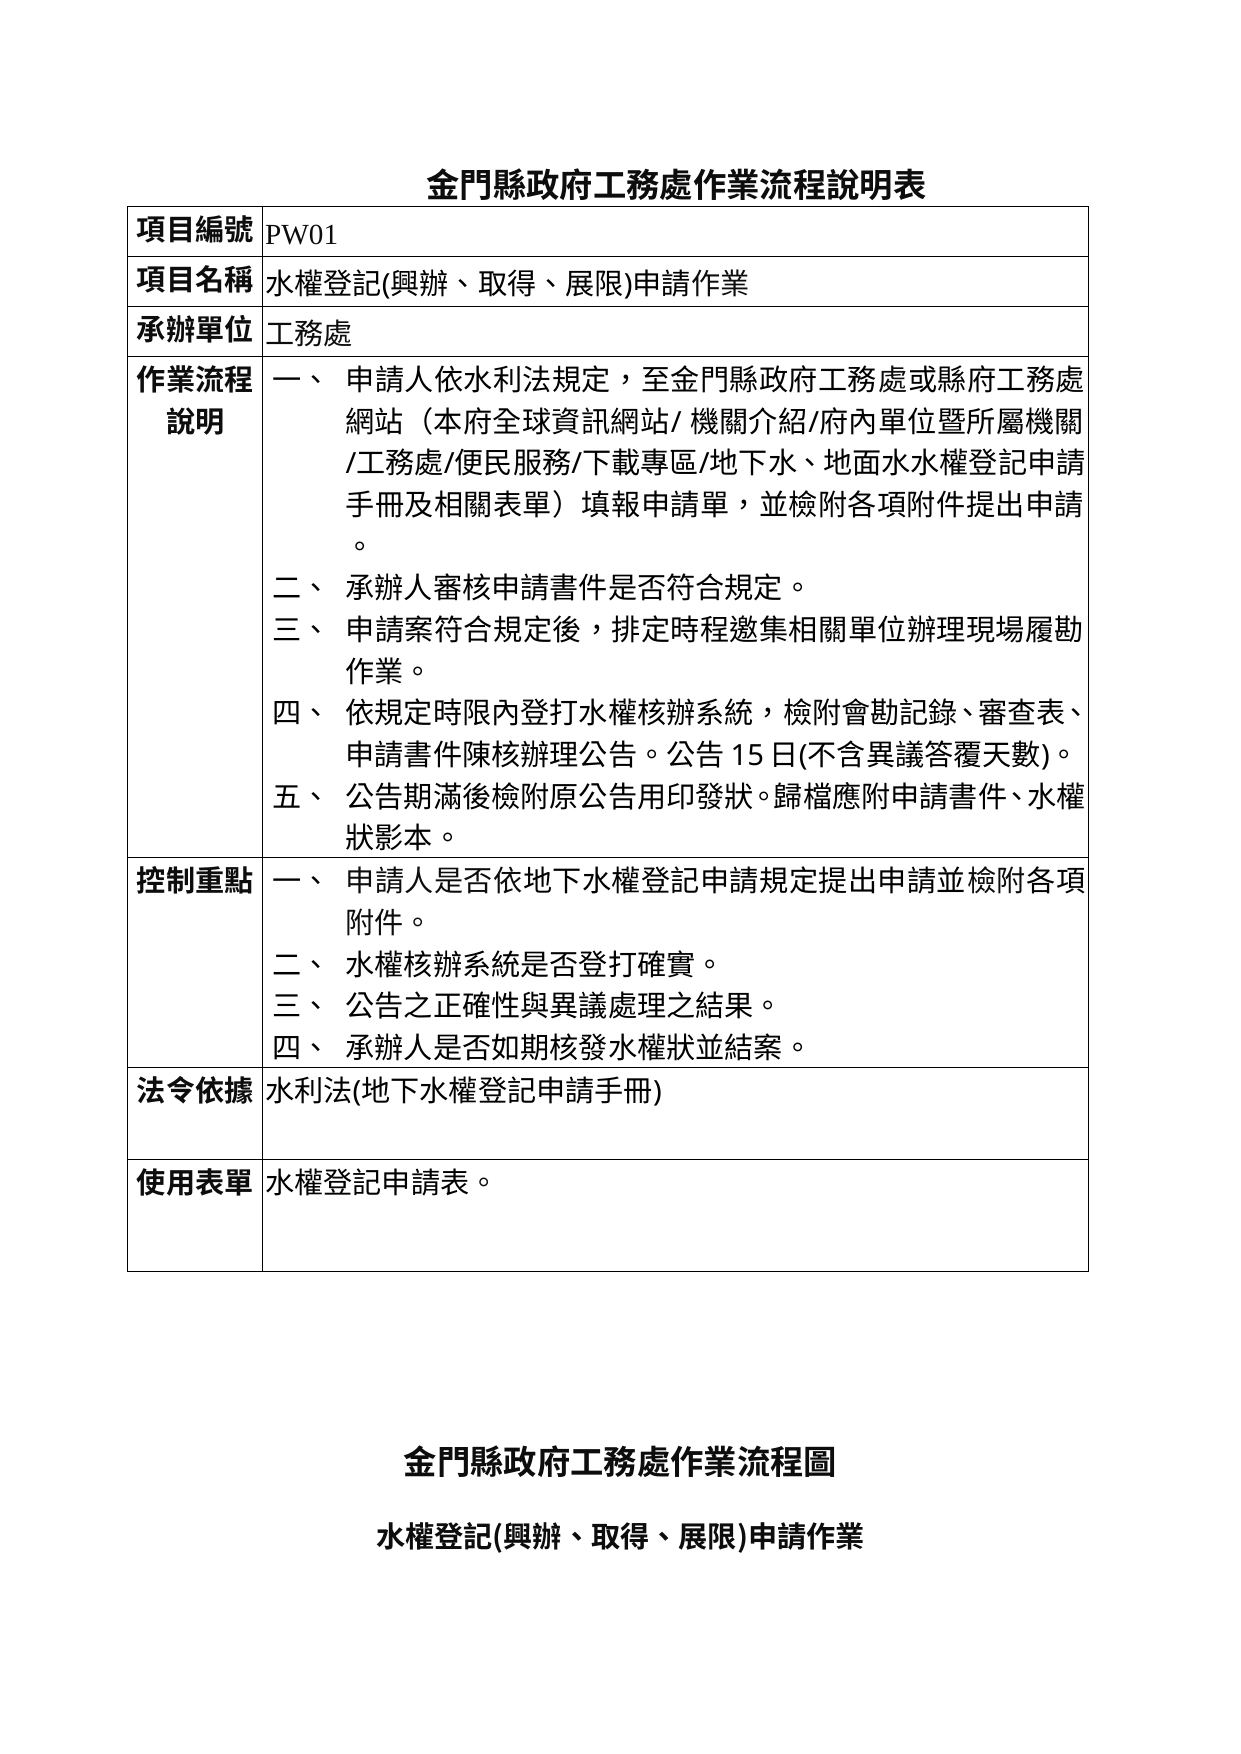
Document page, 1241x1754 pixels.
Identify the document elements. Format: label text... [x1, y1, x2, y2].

table_cell 承辦單位 [128, 307, 262, 356]
text 金門縣政府工務處作業流程圖 [187, 1422, 1053, 1497]
table_cell 水權登記申請表。 [263, 1160, 1088, 1271]
text 金門縣政府工務處作業流程說明表 [300, 164, 1053, 206]
table_cell 使用表單 [128, 1160, 262, 1271]
table_cell 項目名稱 [128, 257, 262, 306]
table_cell 工務處 [263, 307, 1088, 356]
table_cell 申請人是否依地下水權登記申請規定提出申請並檢附各項附件。 水權核辦系統是否登打確實。 公告之正確性與異議處理之結果。 承辦人是否如期核發水權狀並結案。 [263, 858, 1088, 1067]
table_cell 作業流程說明 [128, 357, 262, 857]
text 水權登記(興辦、取得、展限)申請作業 [187, 1497, 1053, 1572]
table_cell 申請人依水利法規定，至金門縣政府工務處或縣府工務處網站（本府全球資訊網站/ 機關介紹/府內單位暨所屬機關/工務處/便民服務/下載專區/地下水、地面水水權登記申請手冊及相關表單）填報申請單，並檢附各項附件提出申請。 承辦人審核申請書件是否符合規定。 申請案符合規定後，排定時程邀集相關單位辦理現場履勘作業。 依規定時限內登打水權核辦系統，檢附會勘記錄、審查表、申請書件陳核辦理公告。公告15日(不含異議答覆天數)。 公告期滿後檢附原公告用印發狀。歸檔應附申請書件、水權狀影本。 [263, 357, 1088, 857]
table_cell 水權登記(興辦、取得、展限)申請作業 [263, 257, 1088, 306]
table_cell 水利法(地下水權登記申請手冊) [263, 1068, 1088, 1159]
table_cell 控制重點 [128, 858, 262, 1067]
table_cell 法令依據 [128, 1068, 262, 1159]
table_header 項目編號 [128, 207, 262, 256]
table_header PW01 [263, 207, 1088, 256]
